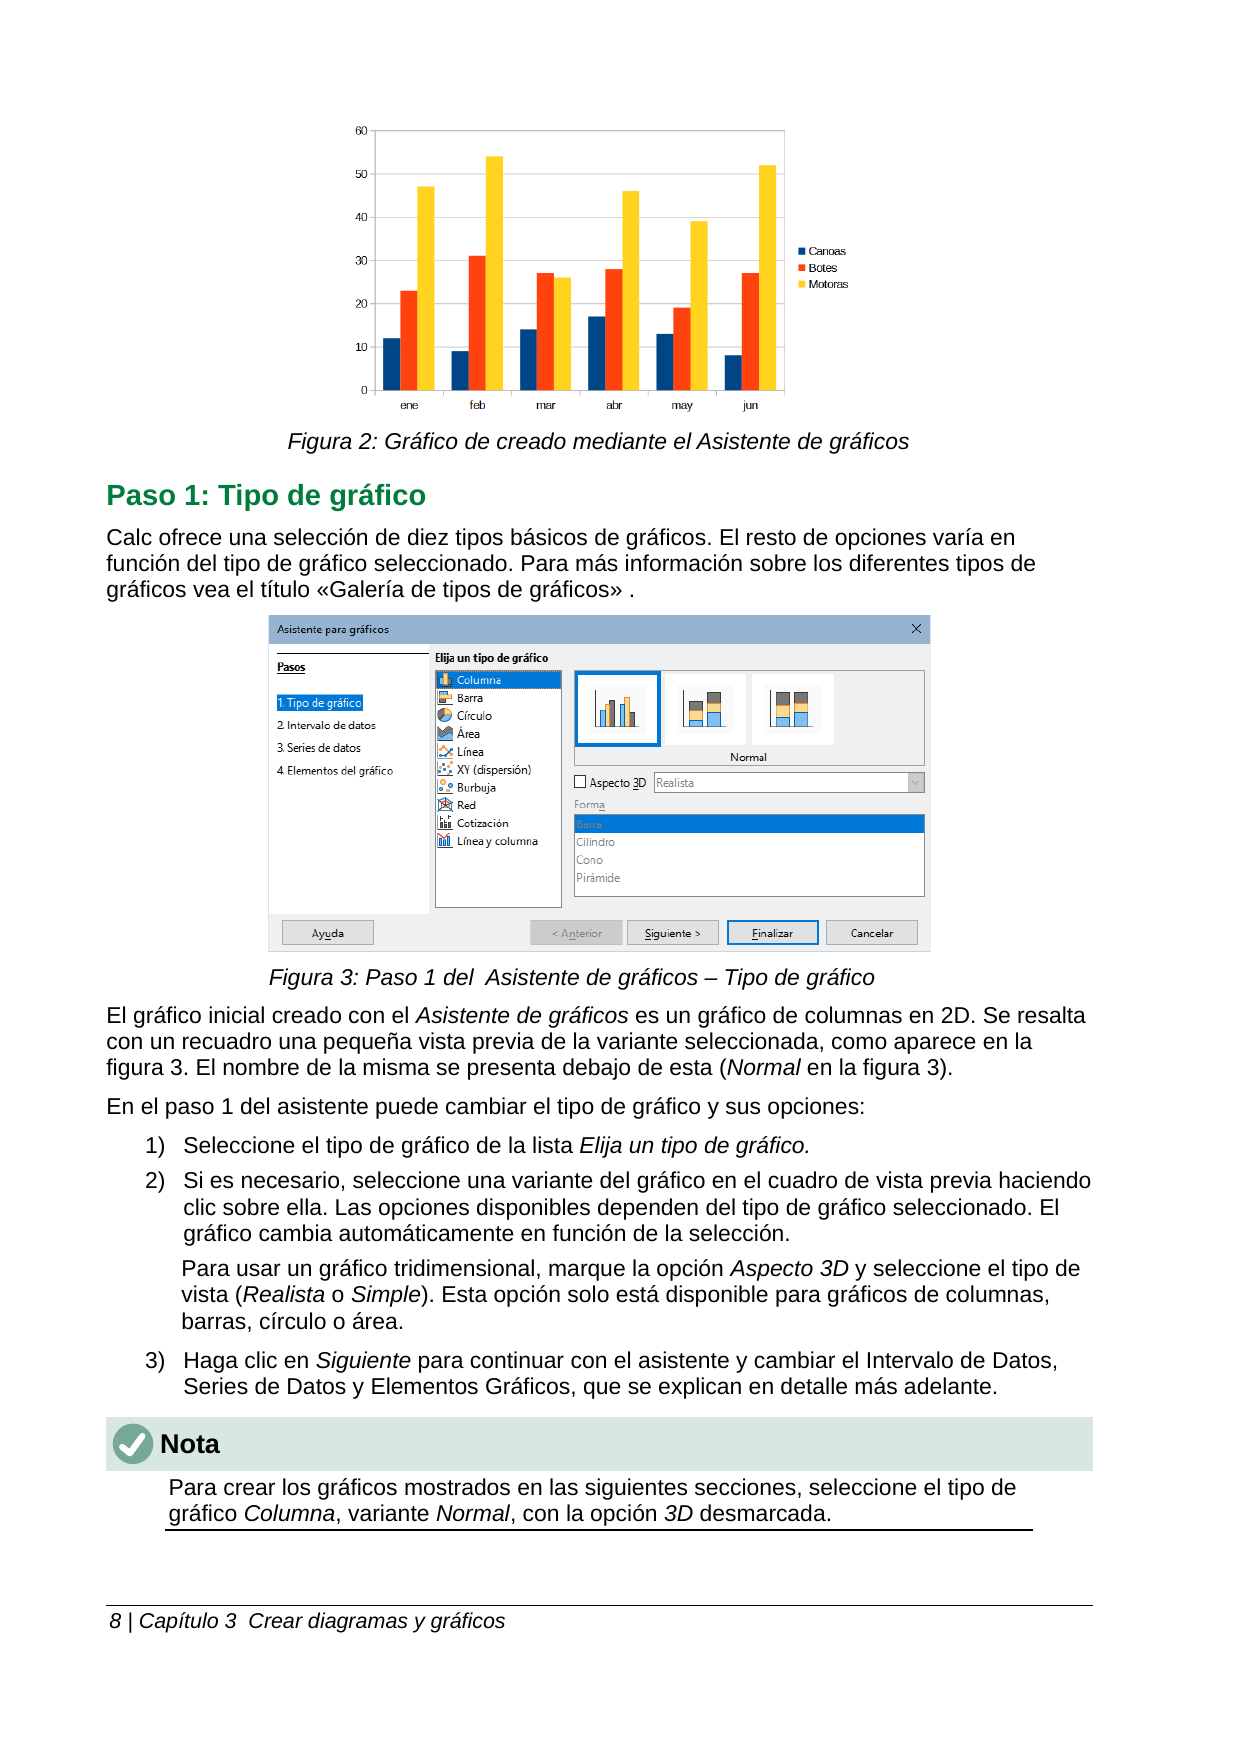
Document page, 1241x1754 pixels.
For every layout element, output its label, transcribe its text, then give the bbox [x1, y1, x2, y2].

list Si es necesario, seleccione una variante del gráfico en el cuadro de vista previa haciendo clic sobre ella. Las opciones disponibles dependen del tipo de gráfico seleccionado. El gráfico cambia automáticamente en función de la selección. [165, 1167, 1093, 1246]
list Seleccione el tipo de gráfico de la lista Elija un tipo de gráfico. [165, 1132, 1093, 1158]
picture [268, 615, 931, 952]
list En el paso 1 del asistente puede cambiar el tipo de gráfico y sus opciones: [106, 1093, 1093, 1119]
picture [346, 118, 853, 417]
subtitle Paso 1: Tipo de gráfico [106, 478, 1093, 512]
text El gráfico inicial creado con el Asistente de gráficos es un gráfico de columnas en 2D. Se resalta con un recuadro una pequeña vista previa de la variante seleccionada, como aparece en la figura 3. El nombre de la misma se presenta debajo de esta (Normal en la figura 3). [106, 1002, 1093, 1081]
list Para usar un gráfico tridimensional, marque la opción Aspecto 3D y seleccione el tipo de vista (Realista o Simple). Esta opción solo está disponible para gráficos de columnas, barras, círculo o área. [181, 1255, 1093, 1334]
text Calc ofrece una selección de diez tipos básicos de gráficos. El resto de opciones varía en función del tipo de gráfico seleccionado. Para más información sobre los diferentes tipos de gráficos vea el título «Galería de tipos de gráficos» . [106, 523, 1093, 602]
text Para crear los gráficos mostrados en las siguientes secciones, seleccione el tipo de gráfico Columna, variante Normal, con la opción 3D desmarcada. [165, 1471, 1033, 1529]
text Figura 2: Gráfico de creado mediante el Asistente de gráficos [287, 428, 912, 454]
list Haga clic en Siguiente para continuar con el asistente y cambiar el Intervalo de Datos, Series de Datos y Elementos Gráficos, que se explican en detalle más adelante. [165, 1347, 1093, 1399]
text Figura 3: Paso 1 del Asistente de gráficos – Tipo de gráfico [268, 963, 931, 990]
subtitle Nota [106, 1417, 1093, 1471]
